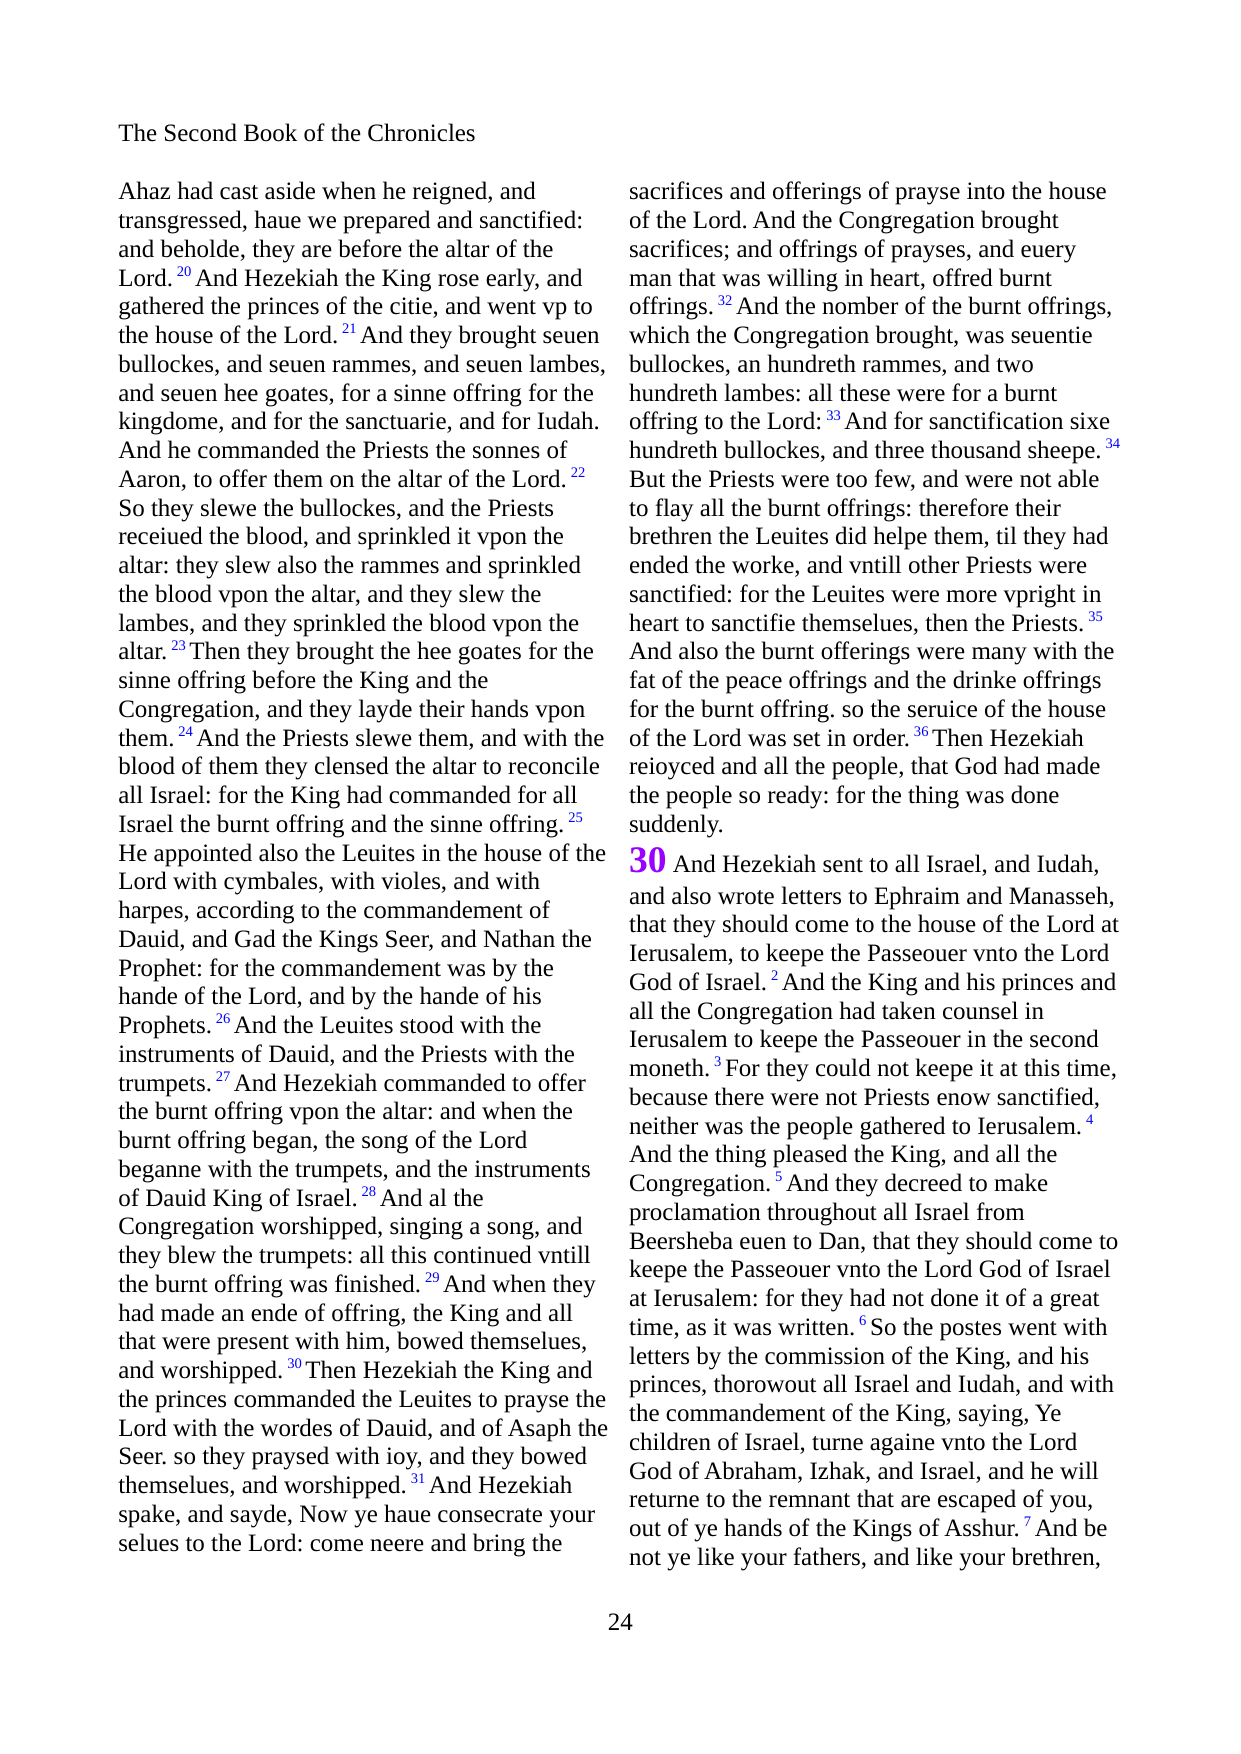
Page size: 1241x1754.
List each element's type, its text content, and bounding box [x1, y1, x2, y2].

text Ahaz had cast aside when he reigned, and transgressed, haue we prepared and sanctified: and beholde, they are before the altar of the Lord. 20 And Hezekiah the King rose early, and gathered the princes of the citie, and went vp to the house of the Lord. 21 And they brought seuen bullockes, and seuen rammes, and seuen lambes, and seuen hee goates, for a sinne offring for the kingdome, and for the sanctuarie, and for Iudah. And he commanded the Priests the sonnes of Aaron, to offer them on the altar of the Lord. 22 So they slewe the bullockes, and the Priests receiued the blood, and sprinkled it vpon the altar: they slew also the rammes and sprinkled the blood vpon the altar, and they slew the lambes, and they sprinkled the blood vpon the altar. 23 Then they brought the hee goates for the sinne offring before the King and the Congregation, and they layde their hands vpon them. 24 And the Priests slewe them, and with the blood of them they clensed the altar to reconcile all Israel: for the King had commanded for all Israel the burnt offring and the sinne offring. 25 He appointed also the Leuites in the house of the Lord with cymbales, with violes, and with harpes, according to the commandement of Dauid, and Gad the Kings Seer, and Nathan the Prophet: for the commandement was by the hande of the Lord, and by the hande of his Prophets. 26 And the Leuites stood with the instruments of Dauid, and the Priests with the trumpets. 27 And Hezekiah commanded to offer the burnt offring vpon the altar: and when the burnt offring began, the song of the Lord beganne with the trumpets, and the instruments of Dauid King of Israel. 28 And al the Congregation worshipped, singing a song, and they blew the trumpets: all this continued vntill the burnt offring was finished. 29 And when they had made an ende of offring, the King and all that were present with him, bowed themselues, and worshipped. 30 Then Hezekiah the King and the princes commanded the Leuites to prayse the Lord with the wordes of Dauid, and of Asaph the Seer. so they praysed with ioy, and they bowed themselues, and worshipped. 31 And Hezekiah spake, and sayde, Now ye haue consecrate your selues to the Lord: come neere and bring the [118, 176, 611, 1556]
text sacrifices and offerings of prayse into the house of the Lord. And the Congregation brought sacrifices; and offrings of prayses, and euery man that was willing in heart, offred burnt offrings. 32 And the nomber of the burnt offrings, which the Congregation brought, was seuentie bullockes, an hundreth rammes, and two hundreth lambes: all these were for a burnt offring to the Lord: 33 And for sanctification sixe hundreth bullockes, and three thousand sheepe. 34 But the Priests were too few, and were not able to flay all the burnt offrings: therefore their brethren the Leuites did helpe them, til they had ended the worke, and vntill other Priests were sanctified: for the Leuites were more vpright in heart to sanctifie themselues, then the Priests. 35 And also the burnt offerings were many with the fat of the peace offrings and the drinke offrings for the burnt offring. so the seruice of the house of the Lord was set in order. 36 Then Hezekiah reioyced and all the people, that God had made the people so ready: for the thing was done suddenly. [629, 176, 1122, 838]
text 30 And Hezekiah sent to all Israel, and Iudah, and also wrote letters to Ephraim and Manasseh, that they should come to the house of the Lord at Ierusalem, to keepe the Passeouer vnto the Lord God of Israel. 2 And the King and his princes and all the Congregation had taken counsel in Ierusalem to keepe the Passeouer in the second moneth. 3 For they could not keepe it at this time, because there were not Priests enow sanctified, neither was the people gathered to Ierusalem. 4 And the thing pleased the King, and all the Congregation. 5 And they decreed to make proclamation throughout all Israel from Beersheba euen to Dan, that they should come to keepe the Passeouer vnto the Lord God of Israel at Ierusalem: for they had not done it of a great time, as it was written. 6 So the postes went with letters by the commission of the King, and his princes, thorowout all Israel and Iudah, and with the commandement of the King, saying, Ye children of Israel, turne againe vnto the Lord God of Abraham, Izhak, and Israel, and he will returne to the remnant that are escaped of you, out of ye hands of the Kings of Asshur. 7 And be not ye like your fathers, and like your brethren, [629, 838, 1122, 1571]
